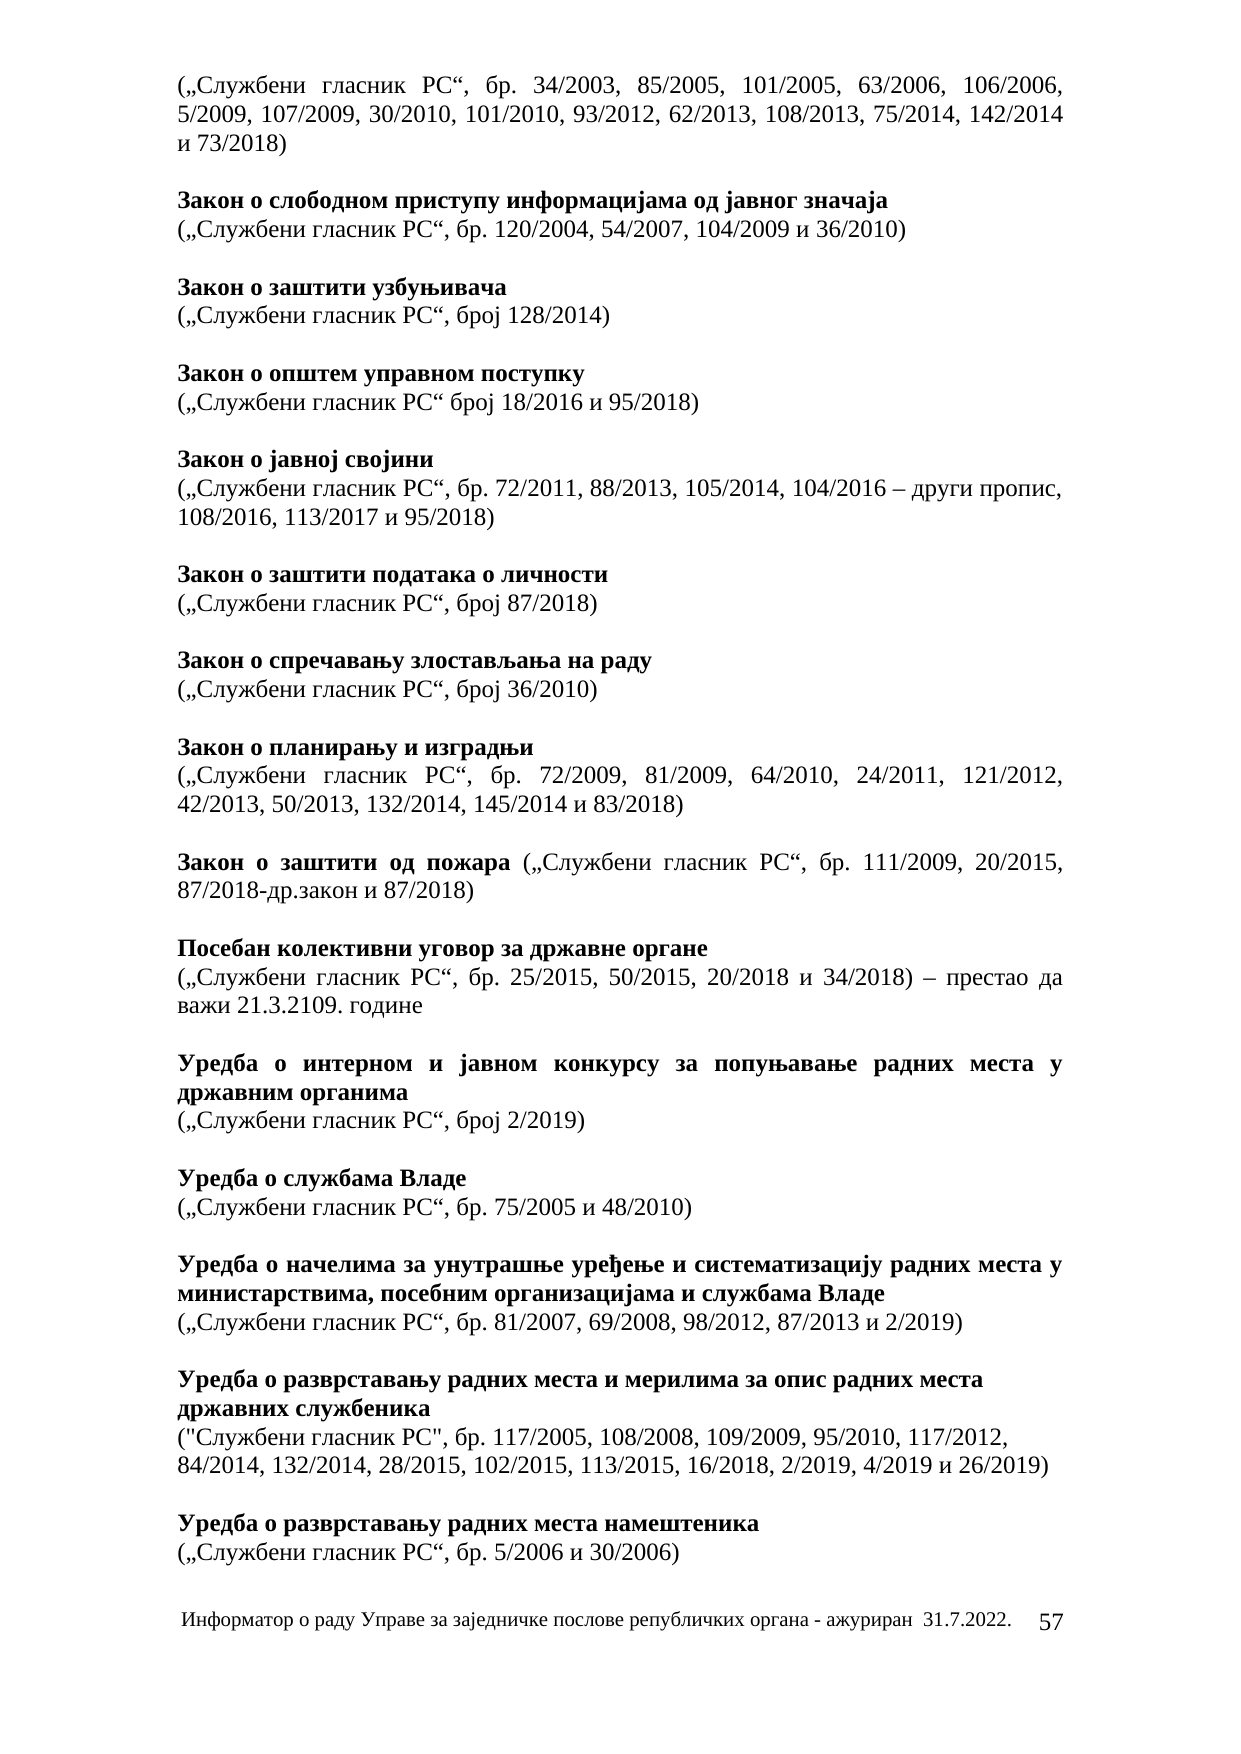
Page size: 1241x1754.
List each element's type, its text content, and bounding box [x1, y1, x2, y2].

text Уредба о интерном и јавном конкурсу за попуњавање радних места у државним органима [177, 1048, 1063, 1106]
text Закон о планирању и изградњи [177, 732, 1063, 761]
text („Службени гласник РС“, бр. 75/2005 и 48/2010) [177, 1192, 1063, 1221]
text Посебан колективни уговор за државне органе [177, 933, 1063, 962]
text („Службени гласник РС“, број 87/2018) [177, 588, 1063, 617]
text („Службени гласник РС“, бр. 120/2004, 54/2007, 104/2009 и 36/2010) [177, 214, 1063, 243]
text Закон о заштити узбуњивача [177, 272, 1063, 301]
text („Службени гласник РС“, број 36/2010) [177, 674, 1063, 703]
text („Службени гласник РС“, број 128/2014) [177, 301, 1063, 329]
text ("Службени гласник РС", бр. 117/2005, 108/2008, 109/2009, 95/2010, 117/2012, 84/2014, 132/2014, 28/2015, 102/2015, 113/2015, 16/2018, 2/2019, 4/2019 и 26/2019) [177, 1422, 1063, 1479]
text Закон о општем управном поступку [177, 358, 1063, 387]
text („Службени гласник РС“, бр. 25/2015, 50/2015, 20/2018 и 34/2018) – престао да важи 21.3.2109. године [177, 962, 1063, 1019]
text Закон о заштити података о личности [177, 559, 1063, 588]
text („Службени гласник РС“, бр. 72/2009, 81/2009, 64/2010, 24/2011, 121/2012, 42/2013, 50/2013, 132/2014, 145/2014 и 83/2018) [177, 761, 1063, 818]
text Закон о слободном приступу информацијама од јавног значаја [177, 186, 1063, 214]
text („Службени гласник РС“, бр. 34/2003, 85/2005, 101/2005, 63/2006, 106/2006, 5/2009, 107/2009, 30/2010, 101/2010, 93/2012, 62/2013, 108/2013, 75/2014, 142/2014 и 73/2018) [177, 71, 1063, 157]
text Уредба о службама Владе [177, 1163, 1063, 1192]
text („Службени гласник РС“, бр. 5/2006 и 30/2006) [177, 1537, 1063, 1566]
text Уредба о разврставању радних места намештеника [177, 1508, 1063, 1537]
text Уредба о начелима за унутрашње уређење и систематизацију радних места у министарствима, посебним организацијама и службама Владе [177, 1249, 1063, 1307]
text Закон о јавној својини [177, 444, 1063, 473]
text Уредба о разврставању радних места и мерилима за опис радних места државних службеника [177, 1364, 1063, 1422]
text („Службени гласник РС“ број 18/2016 и 95/2018) [177, 387, 1063, 416]
text („Службени гласник РС“, број 2/2019) [177, 1106, 1063, 1134]
text („Службени гласник РС“, бр. 81/2007, 69/2008, 98/2012, 87/2013 и 2/2019) [177, 1307, 1063, 1336]
text („Службени гласник РС“, бр. 72/2011, 88/2013, 105/2014, 104/2016 – други пропис, 108/2016, 113/2017 и 95/2018) [177, 473, 1063, 531]
text Закон о спречавању злостављања на раду [177, 646, 1063, 674]
text Закон о заштити од пожара („Службени гласник РС“, бр. 111/2009, 20/2015, 87/2018-др.закон и 87/2018) [177, 847, 1063, 904]
